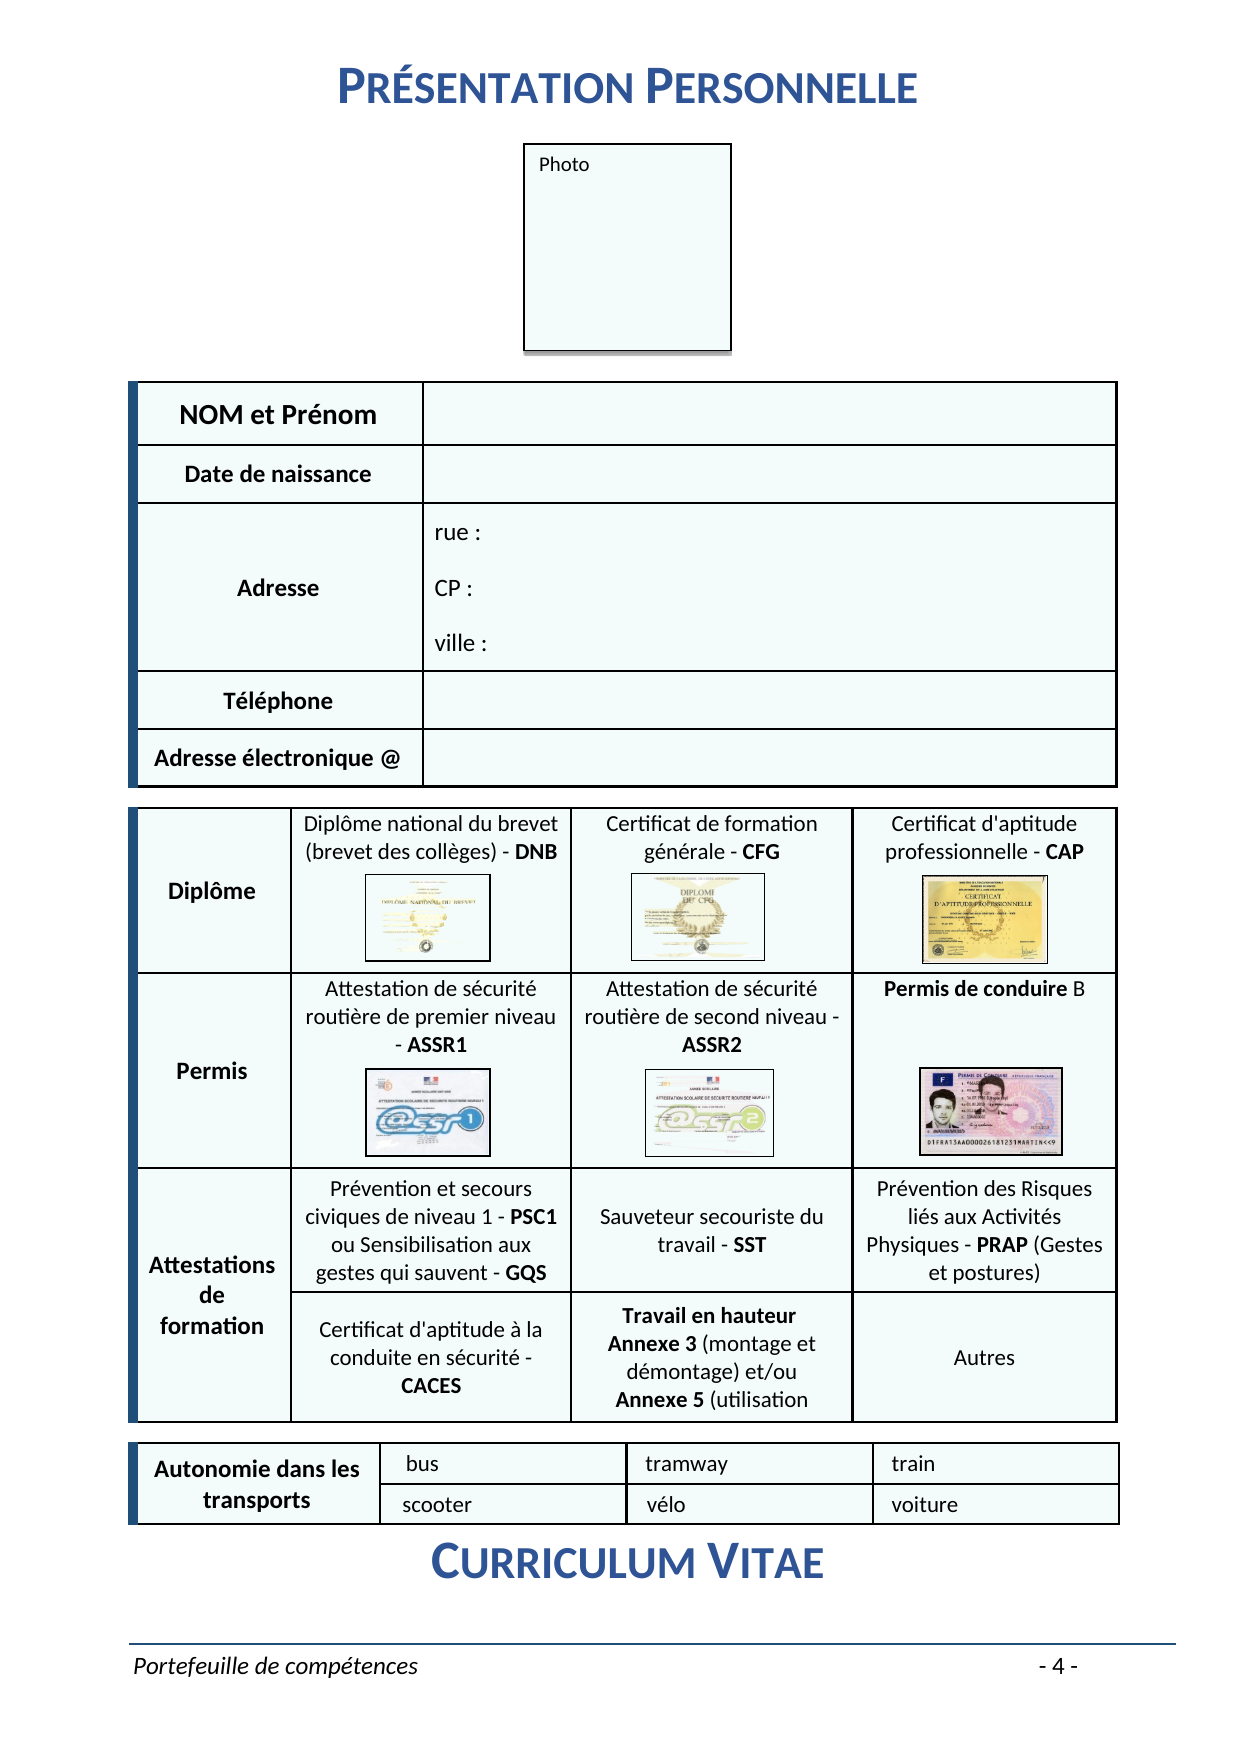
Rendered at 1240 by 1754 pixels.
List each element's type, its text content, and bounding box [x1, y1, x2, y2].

text CURRICULUM VITAE [133, 1525, 1122, 1592]
table_cell vélo [628, 1485, 872, 1523]
table_cell Permis de conduire B [854, 974, 1115, 1167]
table_cell Sauveteur secouriste du travail - SST [572, 1169, 851, 1291]
table_header NOM et Prénom [138, 383, 422, 444]
table_header Autonomie dans les transports [138, 1444, 379, 1523]
table_header Diplôme national du brevet (brevet des collèges) - DNB [292, 809, 570, 972]
table_cell voiture [874, 1485, 1118, 1523]
table_cell Prévention des Risques liés aux Activités Physiques - PRAP (Gestes et postures) [854, 1169, 1115, 1291]
table_cell Adresse [138, 504, 422, 670]
table_cell Adresse électronique @ [138, 730, 422, 785]
table_header Diplôme [138, 809, 290, 972]
table_cell Date de naissance [138, 446, 422, 502]
table_cell Téléphone [138, 672, 422, 728]
table_header bus [381, 1444, 625, 1483]
table_cell [424, 730, 1115, 785]
table_cell Attestation de sécurité routière de premier niveau - ASSR1 [292, 974, 570, 1167]
table_cell Attestations de formation [138, 1169, 290, 1421]
table_cell Attestation de sécurité routière de second niveau - ASSR2 [572, 974, 851, 1167]
table_cell [424, 446, 1115, 502]
table_header Certificat d'aptitude professionnelle - CAP [854, 809, 1115, 972]
table_cell Certificat d'aptitude à la conduite en sécurité - CACES [292, 1293, 570, 1421]
table_header tramway [628, 1444, 872, 1483]
table_cell Prévention et secours civiques de niveau 1 - PSC1 ou Sensibilisation aux gestes qui sauvent - GQS [292, 1169, 570, 1291]
table_header train [874, 1444, 1118, 1483]
table_header Certificat de formation générale - CFG [572, 809, 851, 972]
table_cell [424, 672, 1115, 728]
table_header [424, 383, 1115, 444]
table_cell Autres [854, 1293, 1115, 1421]
table_cell Permis [138, 974, 290, 1167]
table_cell Travail en hauteur Annexe 3 (montage et démontage) et/ou Annexe 5 (utilisation [572, 1293, 851, 1421]
table_cell scooter [381, 1485, 625, 1523]
table_cell rue : CP : ville : [424, 504, 1115, 670]
list PRÉSENTATION PERSONNELLE [133, 50, 1122, 117]
